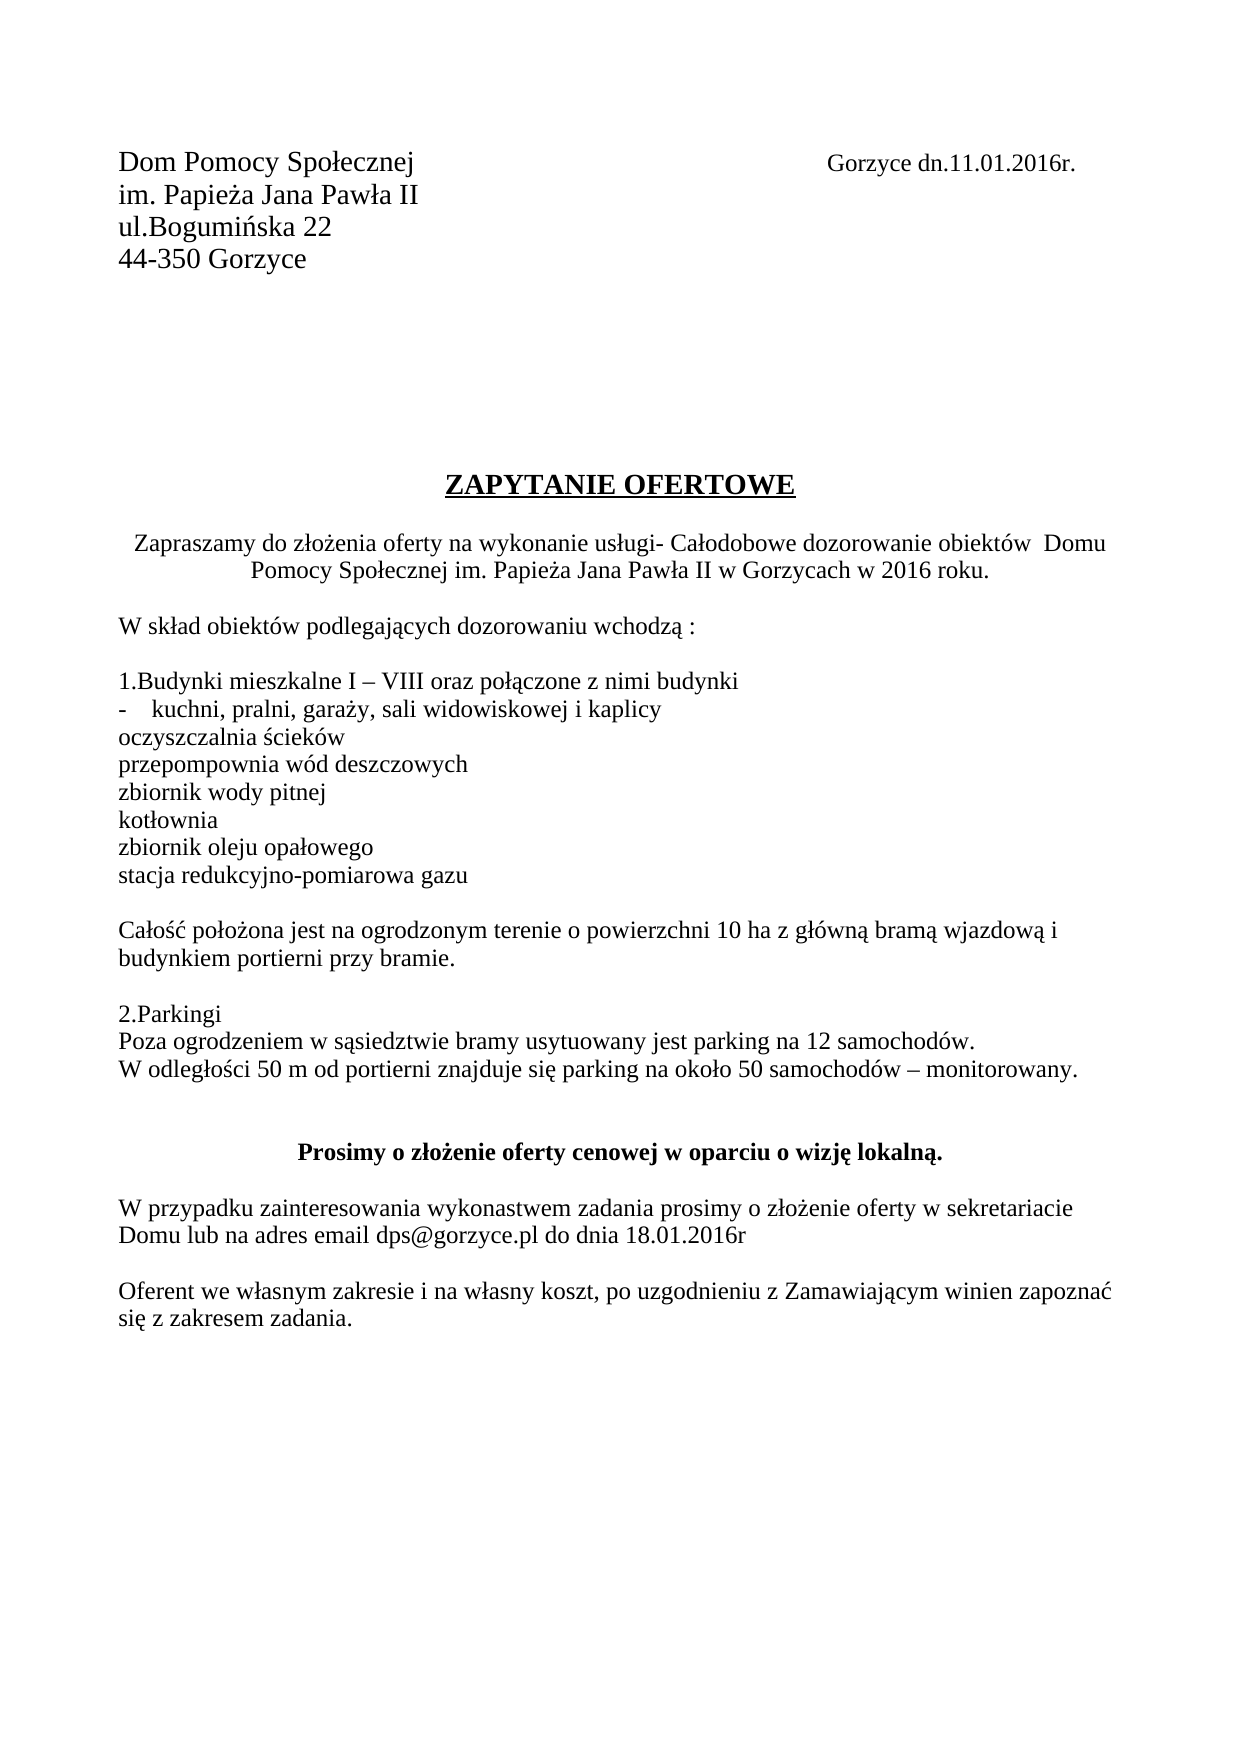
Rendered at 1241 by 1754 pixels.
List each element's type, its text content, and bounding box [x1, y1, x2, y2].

text przepompownia wód deszczowych [118, 750, 1122, 778]
text zbiornik oleju opałowego [118, 833, 1122, 861]
text 44-350 Gorzyce [118, 243, 1122, 275]
text 1.Budynki mieszkalne I – VIII oraz połączone z nimi budynki [118, 667, 1122, 695]
text Oferent we własnym zakresie i na własny koszt, po uzgodnieniu z Zamawiającym winien zapoznać się z zakresem zadania. [118, 1277, 1122, 1332]
text Prosimy o złożenie oferty cenowej w oparciu o wizję lokalną. [118, 1138, 1122, 1166]
text stacja redukcyjno-pomiarowa gazu [118, 861, 1122, 889]
text W skład obiektów podlegających dozorowaniu wchodzą : [118, 612, 1122, 639]
text Zapraszamy do złożenia oferty na wykonanie usługi- Całodobowe dozorowanie obiektów Domu Pomocy Społecznej im. Papieża Jana Pawła II w Gorzycach w 2016 roku. [118, 529, 1122, 584]
text 2.Parkingi [118, 1000, 1122, 1027]
text im. Papieża Jana Pawła II [118, 178, 1122, 210]
text Dom Pomocy Społecznej Gorzyce dn.11.01.2016r. [118, 146, 1122, 178]
text kotłownia [118, 806, 1122, 833]
text W odległości 50 m od portierni znajduje się parking na około 50 samochodów – monitorowany. [118, 1055, 1122, 1083]
text Całość położona jest na ogrodzonym terenie o powierzchni 10 ha z główną bramą wjazdową i budynkiem portierni przy bramie. [118, 917, 1122, 972]
text - kuchni, pralni, garaży, sali widowiskowej i kaplicy [118, 695, 1122, 723]
text W przypadku zainteresowania wykonastwem zadania prosimy o złożenie oferty w sekretariacie Domu lub na adres email dps@gorzyce.pl do dnia 18.01.2016r [118, 1194, 1122, 1249]
text ul.Bogumińska 22 [118, 210, 1122, 243]
text zbiornik wody pitnej [118, 778, 1122, 806]
text ZAPYTANIE OFERTOWE [118, 469, 1122, 501]
text oczyszczalnia ścieków [118, 723, 1122, 750]
text Poza ogrodzeniem w sąsiedztwie bramy usytuowany jest parking na 12 samochodów. [118, 1027, 1122, 1055]
